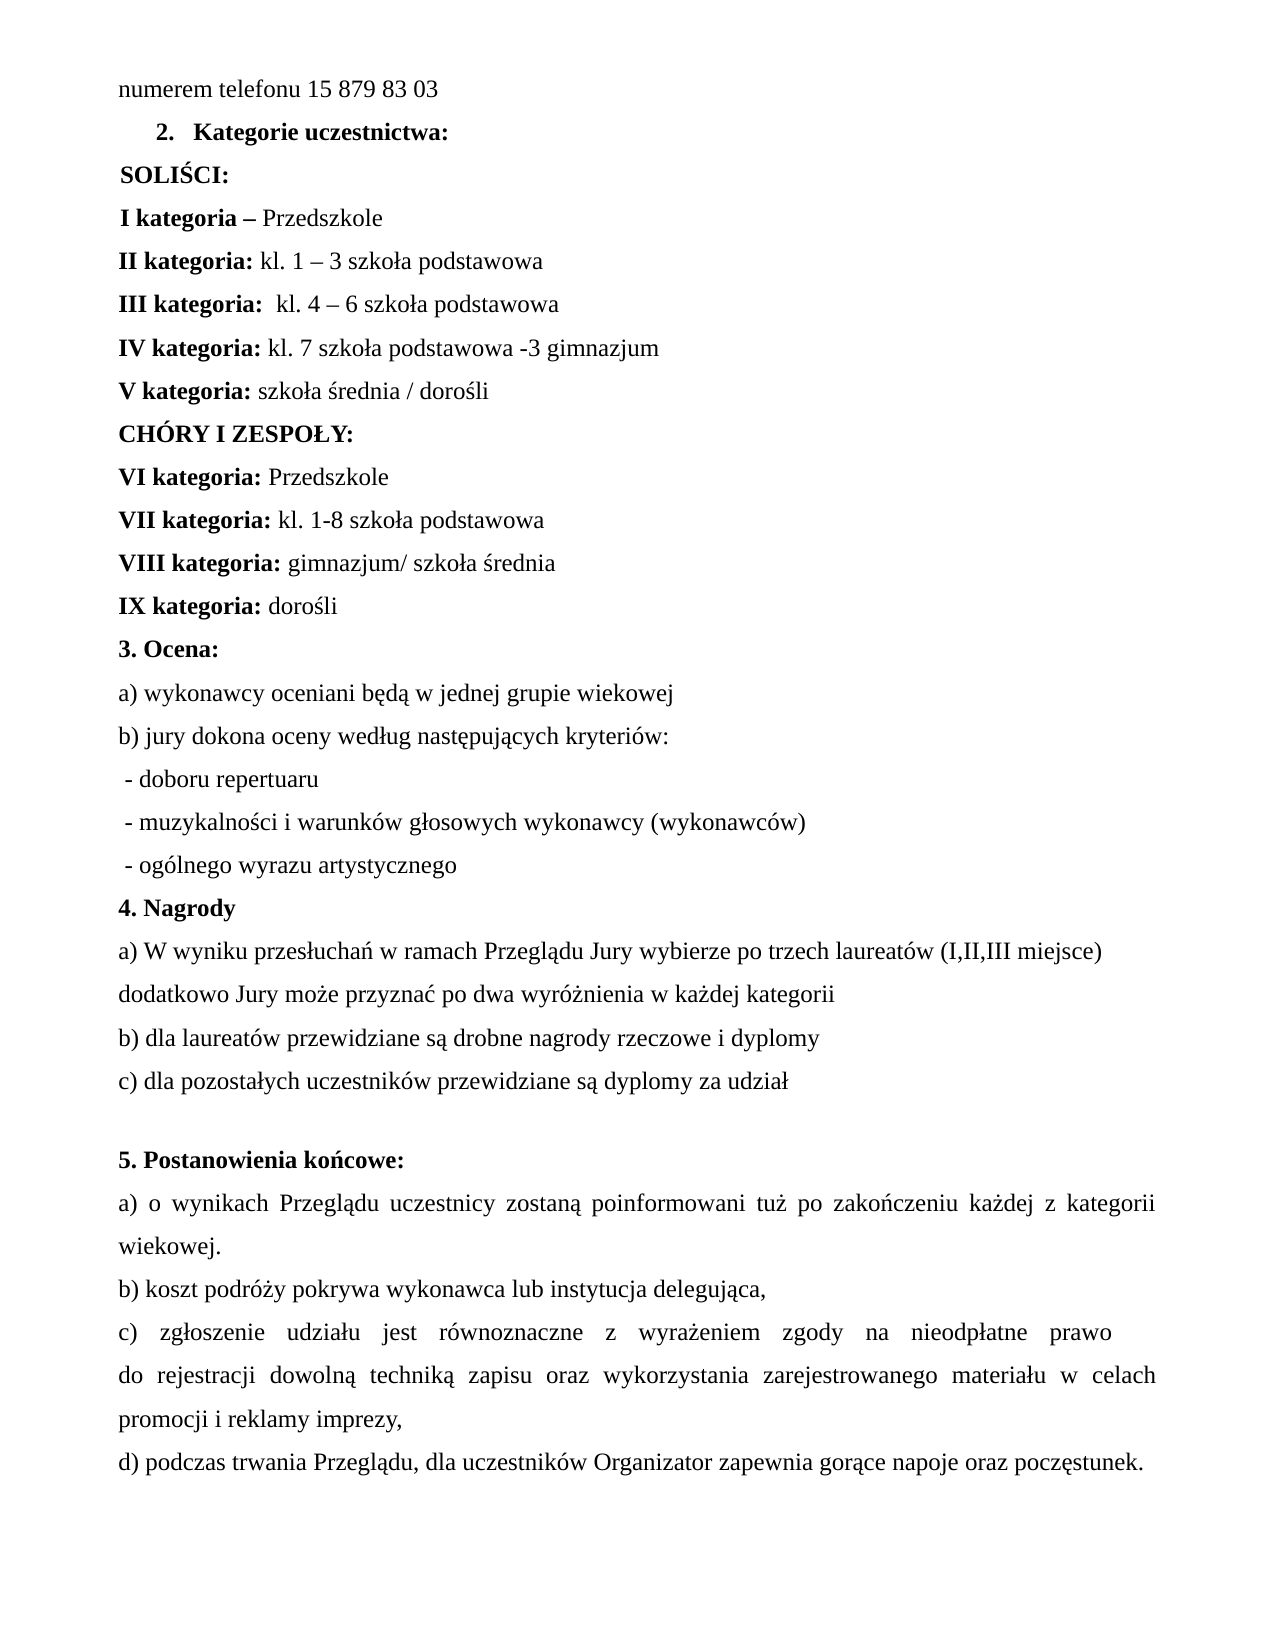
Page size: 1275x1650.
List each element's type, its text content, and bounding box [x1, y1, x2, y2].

list numerem telefonu 15 879 83 03 [118, 74, 1157, 103]
text b) dla laureatów przewidziane są drobne nagrody rzeczowe i dyplomy [118, 1023, 1157, 1051]
text 4. Nagrody [118, 893, 1157, 922]
text dodatkowo Jury może przyznać po dwa wyróżnienia w każdej kategorii [118, 979, 1157, 1008]
text 5. Postanowienia końcowe: [118, 1145, 1157, 1174]
text - doboru repertuaru [118, 764, 1157, 793]
list SOLIŚCI: [82, 160, 1157, 189]
text CHÓRY I ZESPOŁY: [118, 419, 1157, 448]
text II kategoria: kl. 1 – 3 szkoła podstawowa [118, 246, 1157, 275]
text IX kategoria: dorośli [118, 591, 1157, 620]
text VII kategoria: kl. 1-8 szkoła podstawowa [118, 505, 1157, 534]
text III kategoria: kl. 4 – 6 szkoła podstawowa [118, 289, 1157, 318]
text V kategoria: szkoła średnia / dorośli [118, 376, 1157, 404]
text 3. Ocena: [118, 634, 1157, 663]
text a) wykonawcy oceniani będą w jednej grupie wiekowej [118, 678, 1157, 706]
text VI kategoria: Przedszkole [118, 462, 1157, 491]
text a) W wyniku przesłuchań w ramach Przeglądu Jury wybierze po trzech laureatów (I,II,III miejsce) [118, 936, 1157, 965]
text a) o wynikach Przeglądu uczestnicy zostaną poinformowani tuż po zakończeniu każdej z kategorii wiekowej. [118, 1188, 1157, 1260]
list I kategoria – Przedszkole [118, 203, 1157, 232]
text IV kategoria: kl. 7 szkoła podstawowa -3 gimnazjum [118, 333, 1157, 361]
text b) jury dokona oceny według następujących kryteriów: [118, 721, 1157, 749]
text - ogólnego wyrazu artystycznego [118, 850, 1157, 879]
text c) zgłoszenie udziału jest równoznaczne z wyrażeniem zgody na nieodpłatne prawo do rejestracji dowolną techniką zapisu oraz wykorzystania zarejestrowanego materiału w celach promocji i reklamy imprezy, [118, 1317, 1157, 1432]
text VIII kategoria: gimnazjum/ szkoła średnia [118, 548, 1157, 577]
list Kategorie uczestnictwa: [156, 117, 1157, 146]
text b) koszt podróży pokrywa wykonawca lub instytucja delegująca, [118, 1274, 1157, 1303]
text d) podczas trwania Przeglądu, dla uczestników Organizator zapewnia gorące napoje oraz poczęstunek. [118, 1447, 1157, 1476]
text - muzykalności i warunków głosowych wykonawcy (wykonawców) [118, 807, 1157, 836]
text c) dla pozostałych uczestników przewidziane są dyplomy za udział [118, 1066, 1157, 1094]
